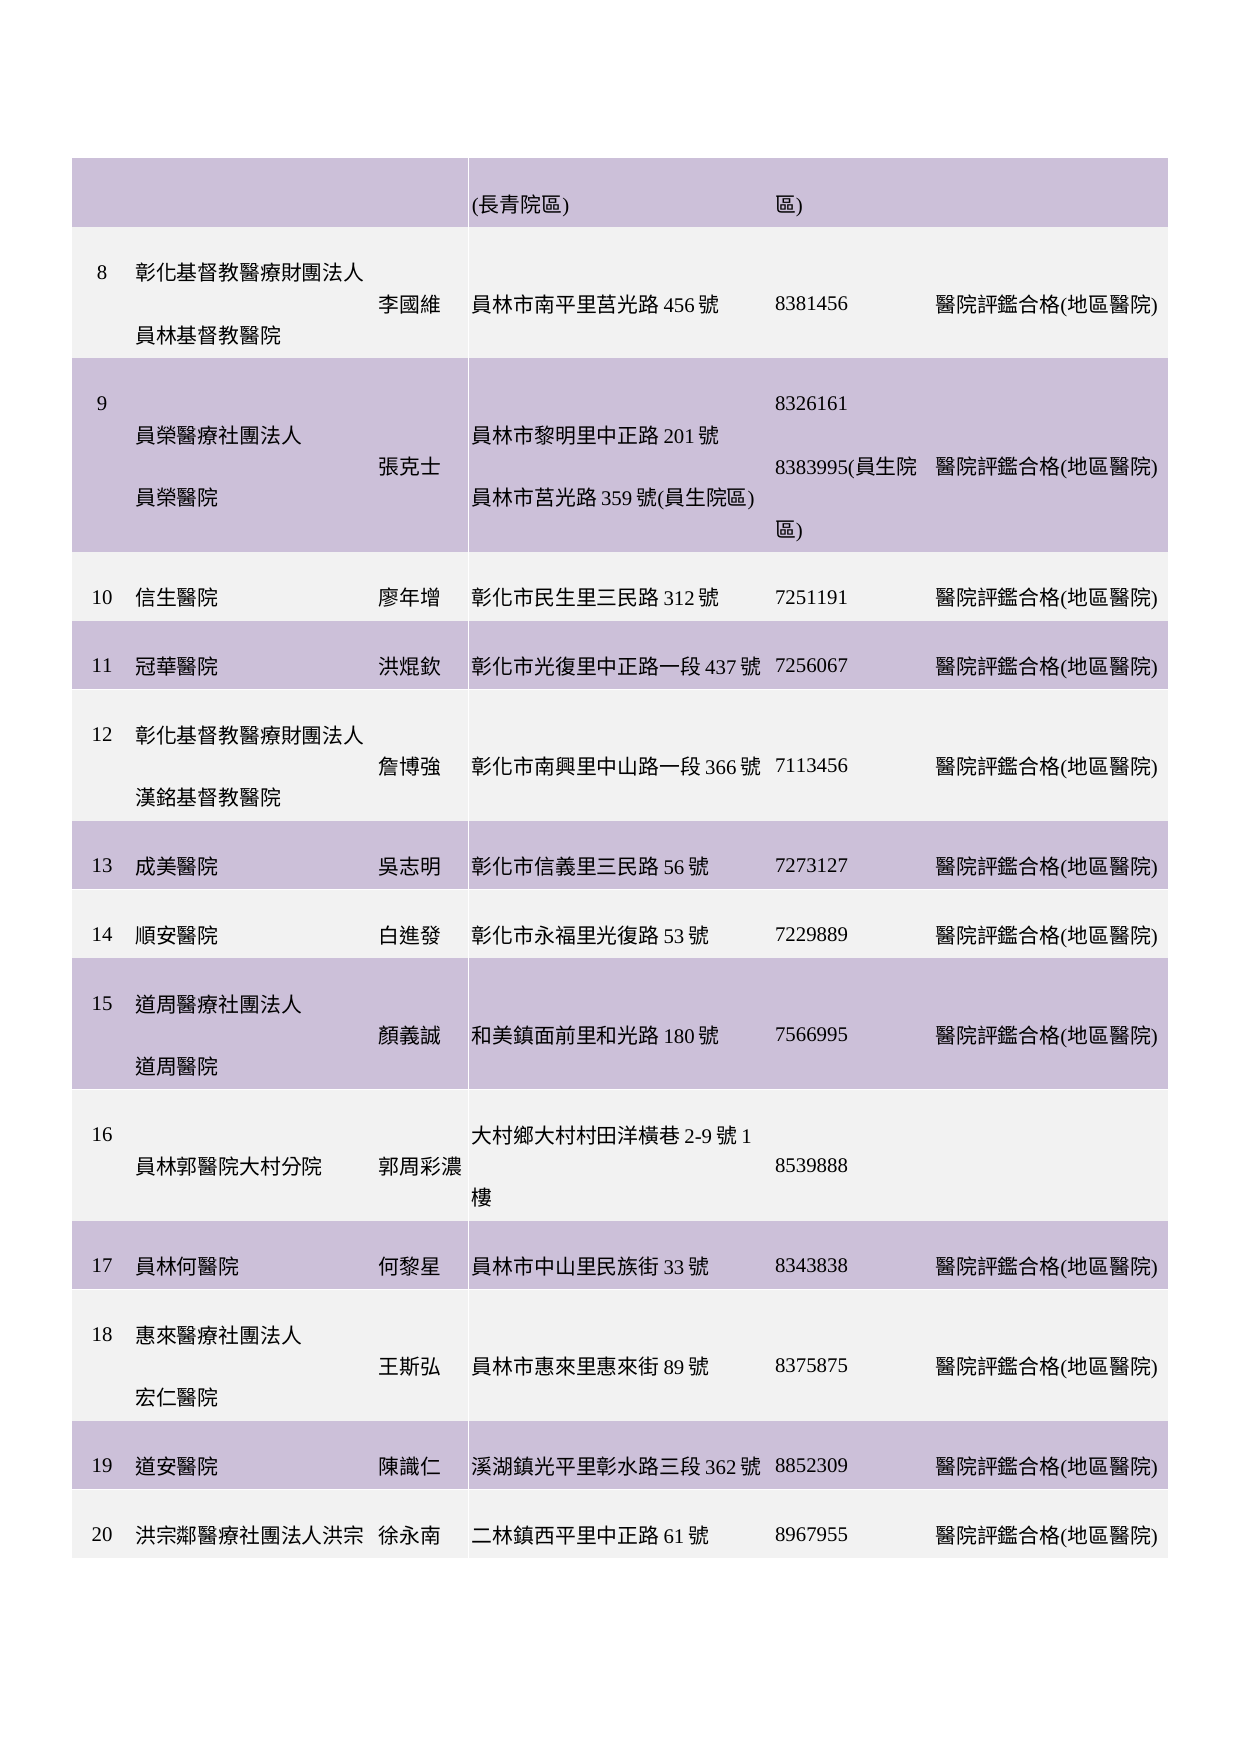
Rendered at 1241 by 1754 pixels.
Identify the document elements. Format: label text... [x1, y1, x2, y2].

table_cell 醫院評鑑合格(地區醫院) [932, 821, 1168, 889]
table_cell 成美醫院 [132, 821, 375, 889]
table_cell 醫院評鑑合格(地區醫院) [932, 552, 1168, 621]
table_cell 11 [72, 621, 132, 689]
table_cell [375, 158, 468, 227]
table_cell 二林鎮西平里中正路61號 [469, 1490, 772, 1558]
table_cell 醫院評鑑合格(地區醫院) [932, 227, 1168, 358]
table_cell 醫院評鑑合格(地區醫院) [932, 1421, 1168, 1489]
table_cell 信生醫院 [132, 552, 375, 621]
table_cell 8381456 [772, 227, 932, 358]
table_cell 陳識仁 [375, 1421, 468, 1489]
table_cell (長青院區) [469, 158, 772, 227]
table_cell 彰化市民生里三民路312號 [469, 552, 772, 621]
table_cell 醫院評鑑合格(地區醫院) [932, 1290, 1168, 1421]
table_cell 道安醫院 [132, 1421, 375, 1489]
table_cell 張克士 [375, 358, 468, 552]
table_cell 員榮醫療社團法人 員榮醫院 [132, 358, 375, 552]
table_cell [72, 158, 132, 227]
table_cell 員林市惠來里惠來街89號 [469, 1290, 772, 1421]
table_cell 7113456 [772, 690, 932, 821]
table_cell 道周醫療社團法人 道周醫院 [132, 958, 375, 1089]
table_cell 彰化市南興里中山路一段366號 [469, 690, 772, 821]
table_cell 7273127 [772, 821, 932, 889]
table_cell 8967955 [772, 1490, 932, 1558]
table_cell 17 [72, 1221, 132, 1289]
table_cell 冠華醫院 [132, 621, 375, 689]
table_cell 醫院評鑑合格(地區醫院) [932, 690, 1168, 821]
table_cell 區) [772, 158, 932, 227]
table_cell 員林郭醫院大村分院 [132, 1090, 375, 1221]
table_cell 廖年增 [375, 552, 468, 621]
table_cell 大村鄉大村村田洋橫巷2-9號1樓 [469, 1090, 772, 1221]
table_cell 李國維 [375, 227, 468, 358]
table_cell 8 [72, 227, 132, 358]
table_cell 洪焜欽 [375, 621, 468, 689]
table_cell 何黎星 [375, 1221, 468, 1289]
table_cell 18 [72, 1290, 132, 1421]
table_cell 10 [72, 552, 132, 621]
table_cell 7251191 [772, 552, 932, 621]
table_cell 醫院評鑑合格(地區醫院) [932, 890, 1168, 958]
table_cell 惠來醫療社團法人 宏仁醫院 [132, 1290, 375, 1421]
table_cell 和美鎮面前里和光路180號 [469, 958, 772, 1089]
table_cell 8539888 [772, 1090, 932, 1221]
table_cell 詹博強 [375, 690, 468, 821]
table_cell 彰化市永福里光復路53號 [469, 890, 772, 958]
table_cell 7566995 [772, 958, 932, 1089]
table_cell 8326161 8383995(員生院區) [772, 358, 932, 552]
table_cell 吳志明 [375, 821, 468, 889]
table_cell 彰化基督教醫療財團法人員林基督教醫院 [132, 227, 375, 358]
table_cell 14 [72, 890, 132, 958]
table_cell 15 [72, 958, 132, 1089]
table_cell [132, 158, 375, 227]
table_cell 徐永南 [375, 1490, 468, 1558]
table_cell 8852309 [772, 1421, 932, 1489]
table_cell 員林何醫院 [132, 1221, 375, 1289]
table_cell 彰化市信義里三民路56號 [469, 821, 772, 889]
table_cell 顏義誠 [375, 958, 468, 1089]
table_cell 洪宗鄰醫療社團法人洪宗 [132, 1490, 375, 1558]
table_cell 王斯弘 [375, 1290, 468, 1421]
table_cell 13 [72, 821, 132, 889]
table_cell 白進發 [375, 890, 468, 958]
table_cell [932, 158, 1168, 227]
table_cell 郭周彩濃 [375, 1090, 468, 1221]
table_cell 醫院評鑑合格(地區醫院) [932, 358, 1168, 552]
table_cell 員林市黎明里中正路201號 員林市莒光路359號(員生院區) [469, 358, 772, 552]
table_cell 16 [72, 1090, 132, 1221]
table_cell [932, 1090, 1168, 1221]
table_cell 醫院評鑑合格(地區醫院) [932, 958, 1168, 1089]
table_cell 8375875 [772, 1290, 932, 1421]
table_cell 順安醫院 [132, 890, 375, 958]
table_cell 8343838 [772, 1221, 932, 1289]
table_cell 溪湖鎮光平里彰水路三段362號 [469, 1421, 772, 1489]
table_cell 員林市南平里莒光路456號 [469, 227, 772, 358]
table_cell 彰化市光復里中正路一段437號 [469, 621, 772, 689]
table_cell 醫院評鑑合格(地區醫院) [932, 1490, 1168, 1558]
table_cell 彰化基督教醫療財團法人漢銘基督教醫院 [132, 690, 375, 821]
table_cell 20 [72, 1490, 132, 1558]
table_cell 7229889 [772, 890, 932, 958]
table_cell 員林市中山里民族街33號 [469, 1221, 772, 1289]
table_cell 9 [72, 358, 132, 552]
table_cell 醫院評鑑合格(地區醫院) [932, 621, 1168, 689]
table_cell 12 [72, 690, 132, 821]
table_cell 19 [72, 1421, 132, 1489]
table_cell 7256067 [772, 621, 932, 689]
table_cell 醫院評鑑合格(地區醫院) [932, 1221, 1168, 1289]
